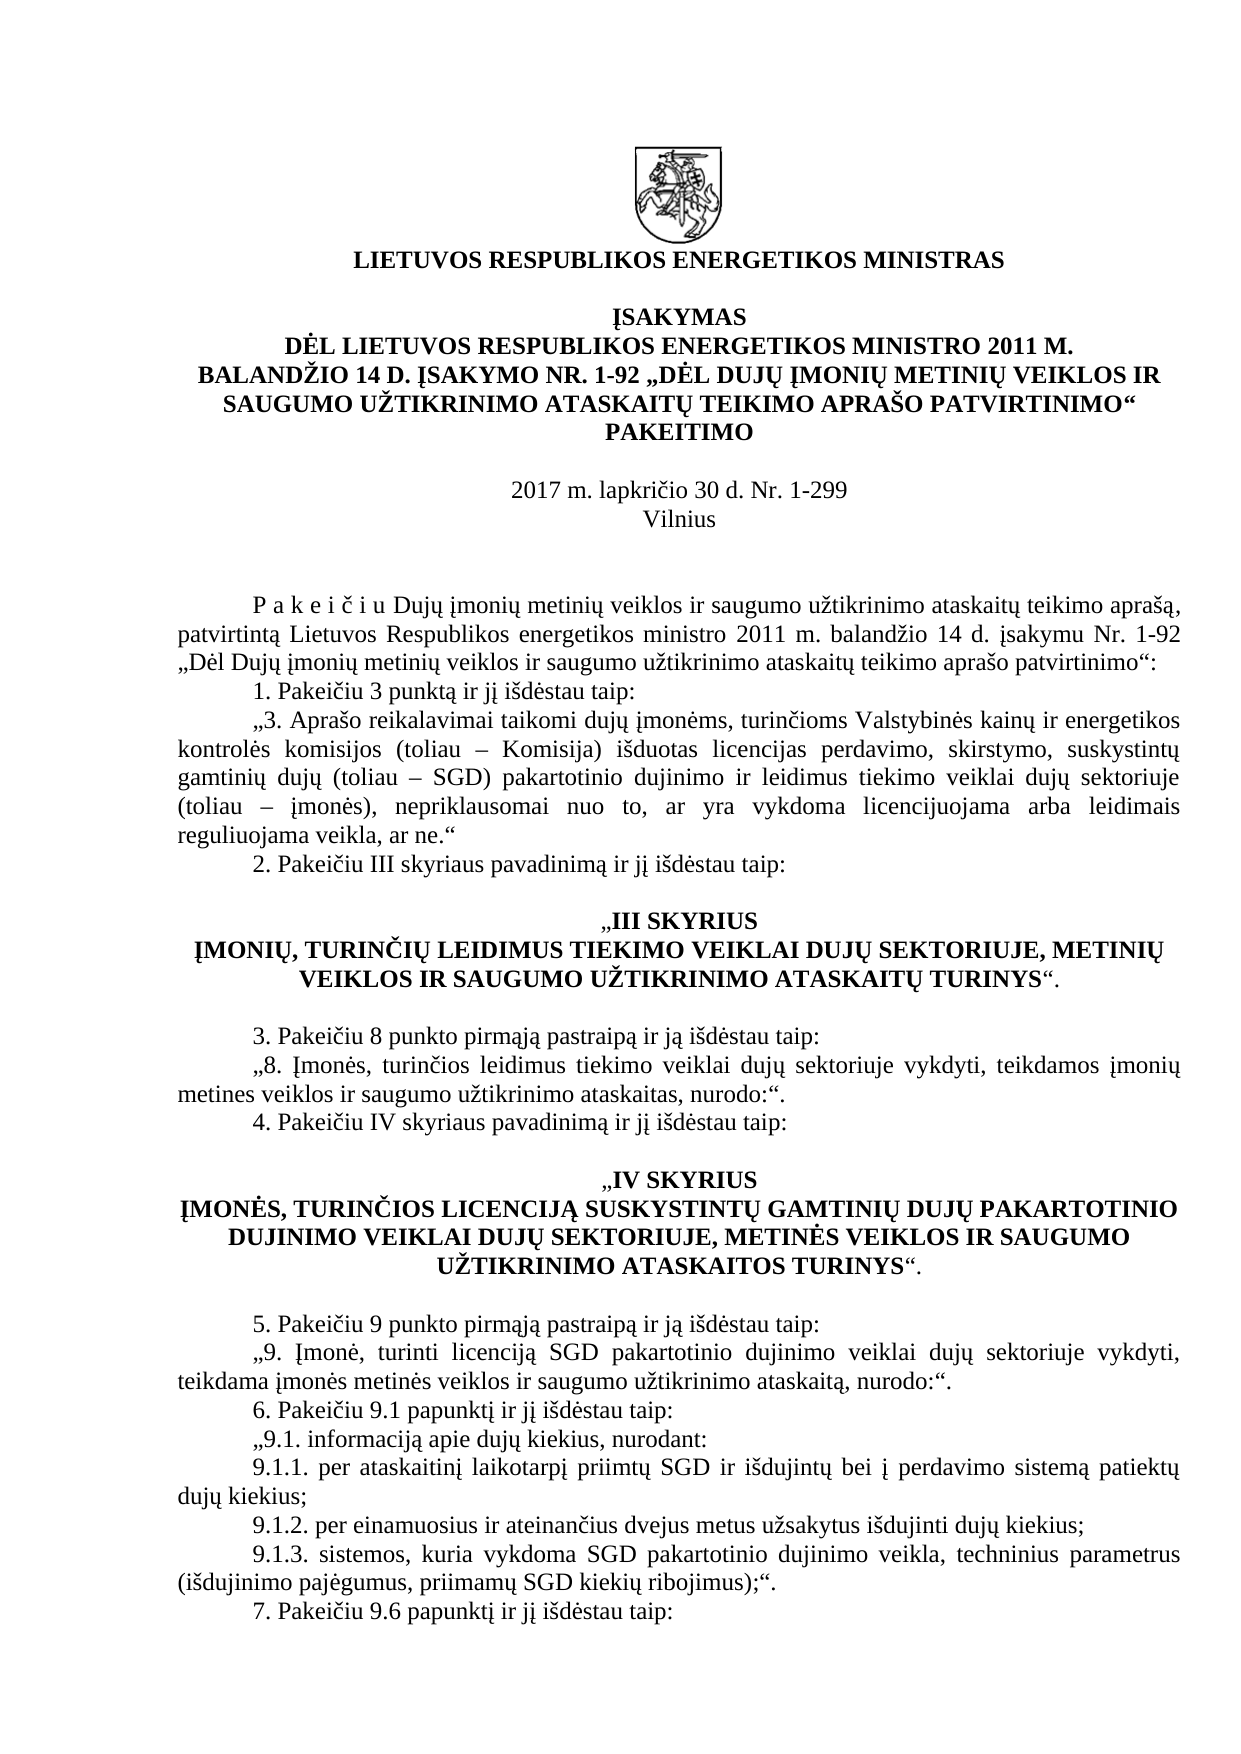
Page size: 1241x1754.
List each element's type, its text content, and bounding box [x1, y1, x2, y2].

text „III SKYRIUS [177, 906, 1181, 935]
text Vilnius [177, 504, 1181, 532]
text 6. Pakeičiu 9.1 papunktį ir jį išdėstau taip: [177, 1395, 1181, 1424]
text 2. Pakeičiu III skyriaus pavadinimą ir jį išdėstau taip: [177, 849, 1181, 877]
text 5. Pakeičiu 9 punkto pirmąją pastraipą ir ją išdėstau taip: [177, 1309, 1181, 1337]
text DĖL lietuvos respublikos energetikos ministro 2011 m. BALANDŽIO 14 d. įsakymo nr. 1-92 „DĖL DUJŲ ĮMONIŲ METINIŲ VEIKLOS IR SAUGUMO UŽTIKRINIMO ATASKAITŲ TEIKIMO APRAŠO PATVIRTINIMO“ pakeitimo [177, 331, 1181, 446]
text 7. Pakeičiu 9.6 papunktį ir jį išdėstau taip: [177, 1596, 1181, 1625]
text LIETUVOS RESPUBLIKOS ENERGETIKOS MINISTRAS [177, 245, 1181, 274]
text 9.1.3. sistemos, kuria vykdoma SGD pakartotinio dujinimo veikla, techninius parametrus (išdujinimo pajėgumus, priimamų SGD kiekių ribojimus);“. [177, 1539, 1181, 1596]
text „9. Įmonė, turinti licenciją SGD pakartotinio dujinimo veiklai dujų sektoriuje vykdyti, teikdama įmonės metinės veiklos ir saugumo užtikrinimo ataskaitą, nurodo:“. [177, 1337, 1181, 1395]
text P a k e i č i u Dujų įmonių metinių veiklos ir saugumo užtikrinimo ataskaitų teikimo aprašą, patvirtintą Lietuvos Respublikos energetikos ministro 2011 m. balandžio 14 d. įsakymu Nr. 1-92 „Dėl Dujų įmonių metinių veiklos ir saugumo užtikrinimo ataskaitų teikimo aprašo patvirtinimo“: [177, 590, 1181, 676]
text įsakymas [177, 302, 1181, 331]
text „3. Aprašo reikalavimai taikomi dujų įmonėms, turinčioms Valstybinės kainų ir energetikos kontrolės komisijos (toliau – Komisija) išduotas licencijas perdavimo, skirstymo, suskystintų gamtinių dujų (toliau – SGD) pakartotinio dujinimo ir leidimus tiekimo veiklai dujų sektoriuje (toliau – įmonės), nepriklausomai nuo to, ar yra vykdoma licencijuojama arba leidimais reguliuojama veikla, ar ne.“ [177, 705, 1181, 849]
text 1. Pakeičiu 3 punktą ir jį išdėstau taip: [177, 676, 1181, 705]
text „9.1. informaciją apie dujų kiekius, nurodant: [177, 1424, 1181, 1452]
text 2017 m. lapkričio 30 d. Nr. 1-299 [177, 475, 1181, 504]
text „IV SKYRIUS [177, 1165, 1181, 1194]
text ĮMONIŲ, TURINČIŲ LEIDIMUS TIEKIMO VEIKLAI DUJŲ SEKTORIUJE, METINIŲ VEIKLOS IR SAUGUMO UŽTIKRINIMO ATASKAITŲ TURINYS“. [177, 935, 1181, 992]
text 3. Pakeičiu 8 punkto pirmąją pastraipą ir ją išdėstau taip: [177, 1021, 1181, 1050]
text 9.1.1. per ataskaitinį laikotarpį priimtų SGD ir išdujintų bei į perdavimo sistemą patiektų dujų kiekius; [177, 1452, 1181, 1510]
text „8. Įmonės, turinčios leidimus tiekimo veiklai dujų sektoriuje vykdyti, teikdamos įmonių metines veiklos ir saugumo užtikrinimo ataskaitas, nurodo:“. [177, 1050, 1181, 1107]
text 4. Pakeičiu IV skyriaus pavadinimą ir jį išdėstau taip: [177, 1107, 1181, 1136]
text 9.1.2. per einamuosius ir ateinančius dvejus metus užsakytus išdujinti dujų kiekius; [177, 1510, 1181, 1539]
text ĮMONĖS, TURINČIOS LICENCIJĄ SUSKYSTINTŲ GAMTINIŲ DUJŲ PAKARTOTINIO DUJINIMO VEIKLAI DUJŲ SEKTORIUJE, METINĖS VEIKLOS IR SAUGUMO UŽTIKRINIMO ATASKAITOS TURINYS“. [177, 1194, 1181, 1280]
